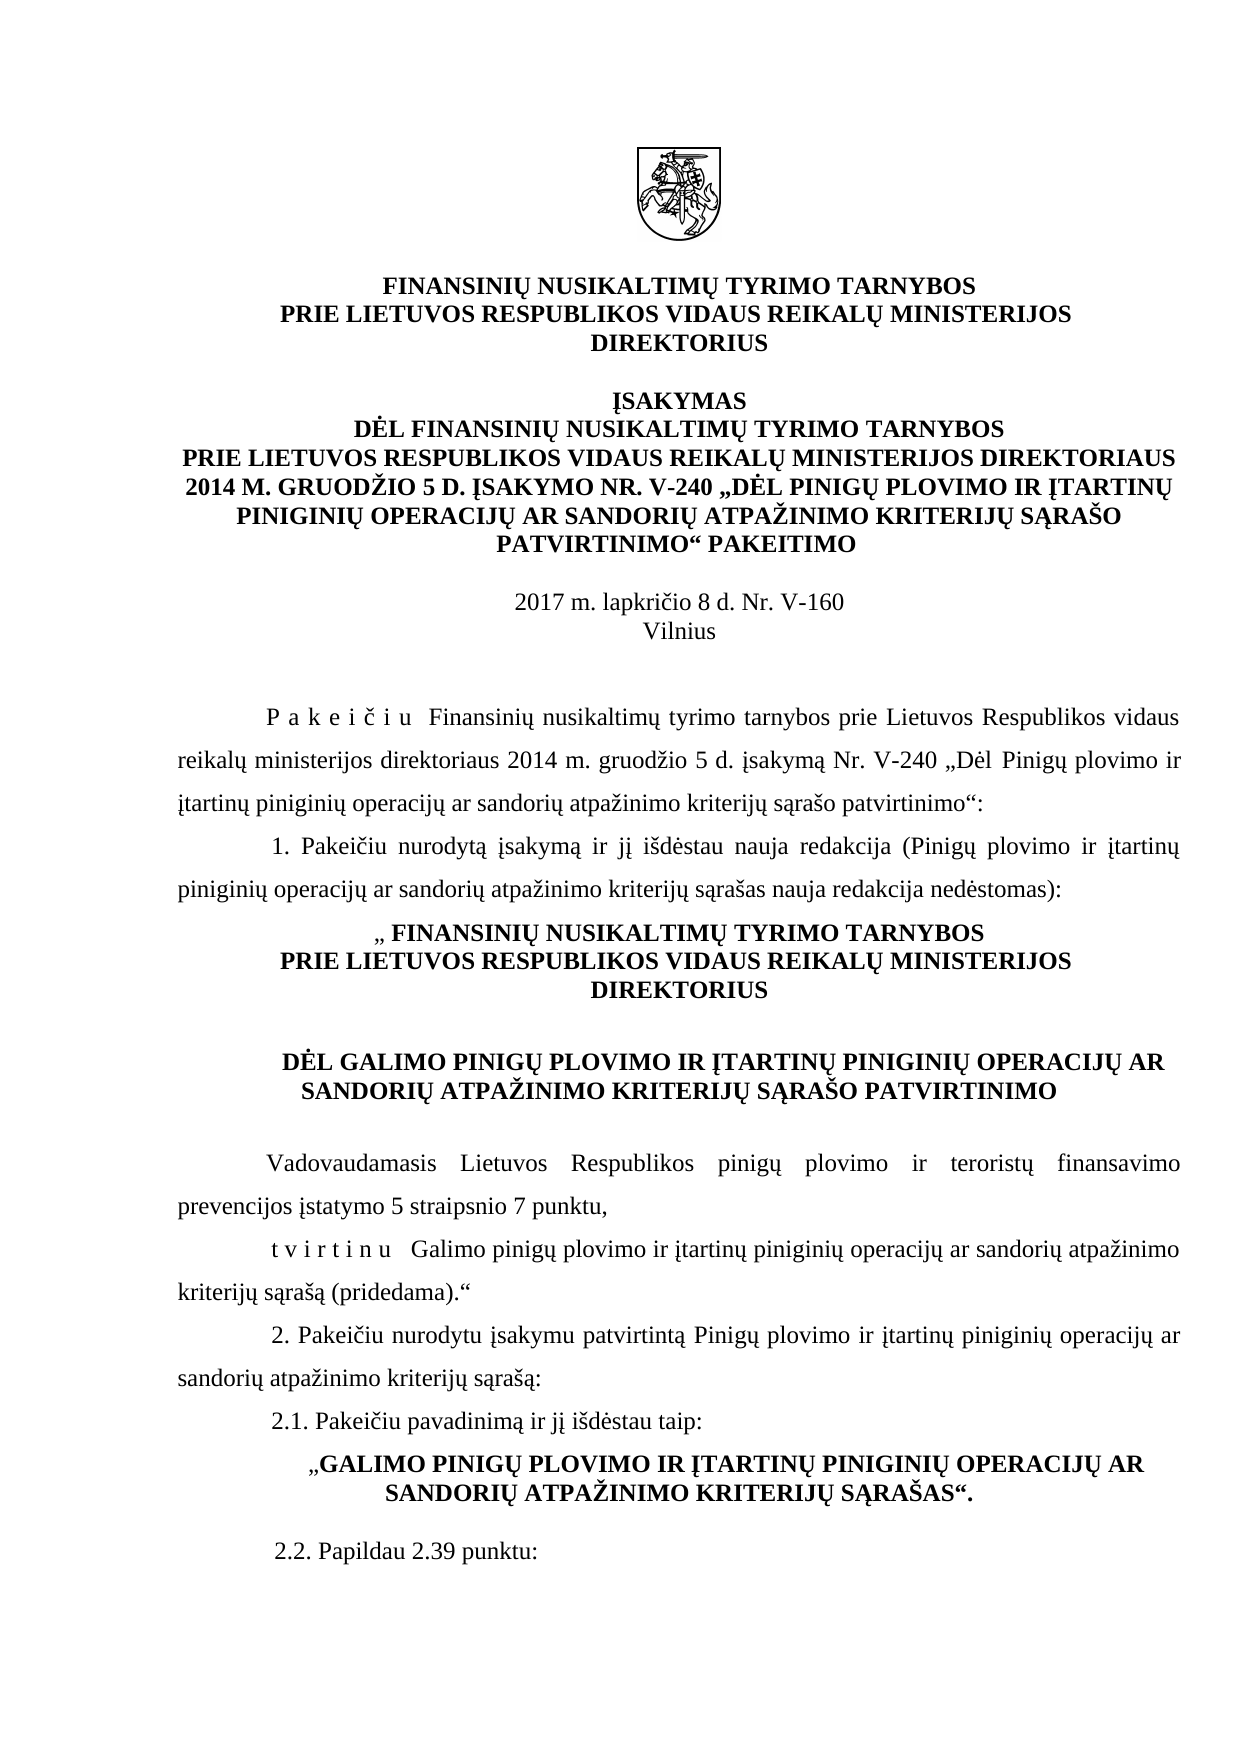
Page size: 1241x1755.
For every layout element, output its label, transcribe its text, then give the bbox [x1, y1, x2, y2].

text 2. Pakeičiu nurodytu įsakymu patvirtintą Pinigų plovimo ir įtartinų piniginių operacijų ar sandorių atpažinimo kriterijų sąrašą: [177, 1320, 1181, 1392]
text P a k e i č i u Finansinių nusikaltimų tyrimo tarnybos prie Lietuvos Respublikos vidaus reikalų ministerijos direktoriaus 2014 m. gruodžio 5 d. įsakymą Nr. V-240 „Dėl Pinigų plovimo ir įtartinų piniginių operacijų ar sandorių atpažinimo kriterijų sąrašo patvirtinimo“: [177, 702, 1181, 817]
text PRIE LIETUVOS RESPUBLIKOS VIDAUS REIKALŲ MINISTERIJOS [177, 299, 1181, 328]
text Vilnius [177, 616, 1181, 644]
text DĖL FINANSINIŲ NUSIKALTIMŲ TYRIMO TARNYBOS [177, 414, 1181, 443]
text 1. Pakeičiu nurodytą įsakymą ir jį išdėstau nauja redakcija (Pinigų plovimo ir įtartinų piniginių operacijų ar sandorių atpažinimo kriterijų sąrašas nauja redakcija nedėstomas): [177, 831, 1181, 903]
text FINANSINIŲ NUSIKALTIMŲ TYRIMO TARNYBOS [177, 271, 1181, 299]
text PRIE LIETUVOS RESPUBLIKOS VIDAUS REIKALŲ MINISTERIJOS DIREKTORIAUS [177, 443, 1181, 472]
text DIREKTORIUS [177, 328, 1181, 357]
text 2.2. Papildau 2.39 punktu: [177, 1536, 1181, 1564]
text DĖL GALIMO PINIGŲ PLOVIMO IR ĮTARTINŲ PINIGINIŲ OPERACIJŲ AR SANDORIŲ ATPAŽINIMO KRITERIJŲ SĄRAŠO PATVIRTINIMO [177, 1047, 1181, 1104]
text „GALIMO PINIGŲ PLOVIMO IR ĮTARTINŲ PINIGINIŲ OPERACIJŲ AR SANDORIŲ ATPAŽINIMO KRITERIJŲ SĄRAŠAS“. [177, 1449, 1181, 1507]
text Vadovaudamasis Lietuvos Respublikos pinigų plovimo ir teroristų finansavimo prevencijos įstatymo 5 straipsnio 7 punktu, [177, 1148, 1181, 1219]
text 2017 m. lapkričio 8 d. Nr. V-160 [177, 587, 1181, 616]
text 2014 M. GRUODŽIO 5 D. ĮSAKYMO NR. V-240 „DĖL PINIGŲ PLOVIMO IR ĮTARTINŲ PINIGINIŲ OPERACIJŲ AR SANDORIŲ ATPAŽINIMO KRITERIJŲ SĄRAŠO PATVIRTINIMO“ PAKEITIMO [177, 472, 1181, 558]
text t v i r t i n u Galimo pinigų plovimo ir įtartinų piniginių operacijų ar sandorių atpažinimo kriterijų sąrašą (pridedama).“ [177, 1234, 1181, 1306]
text PRIE LIETUVOS RESPUBLIKOS VIDAUS REIKALŲ MINISTERIJOS [177, 946, 1181, 975]
text ĮSAKYMAS [177, 386, 1181, 414]
text DIREKTORIUS [177, 975, 1181, 1004]
text 2.1. Pakeičiu pavadinimą ir jį išdėstau taip: [177, 1406, 1181, 1435]
text „ FINANSINIŲ NUSIKALTIMŲ TYRIMO TARNYBOS [177, 918, 1181, 946]
